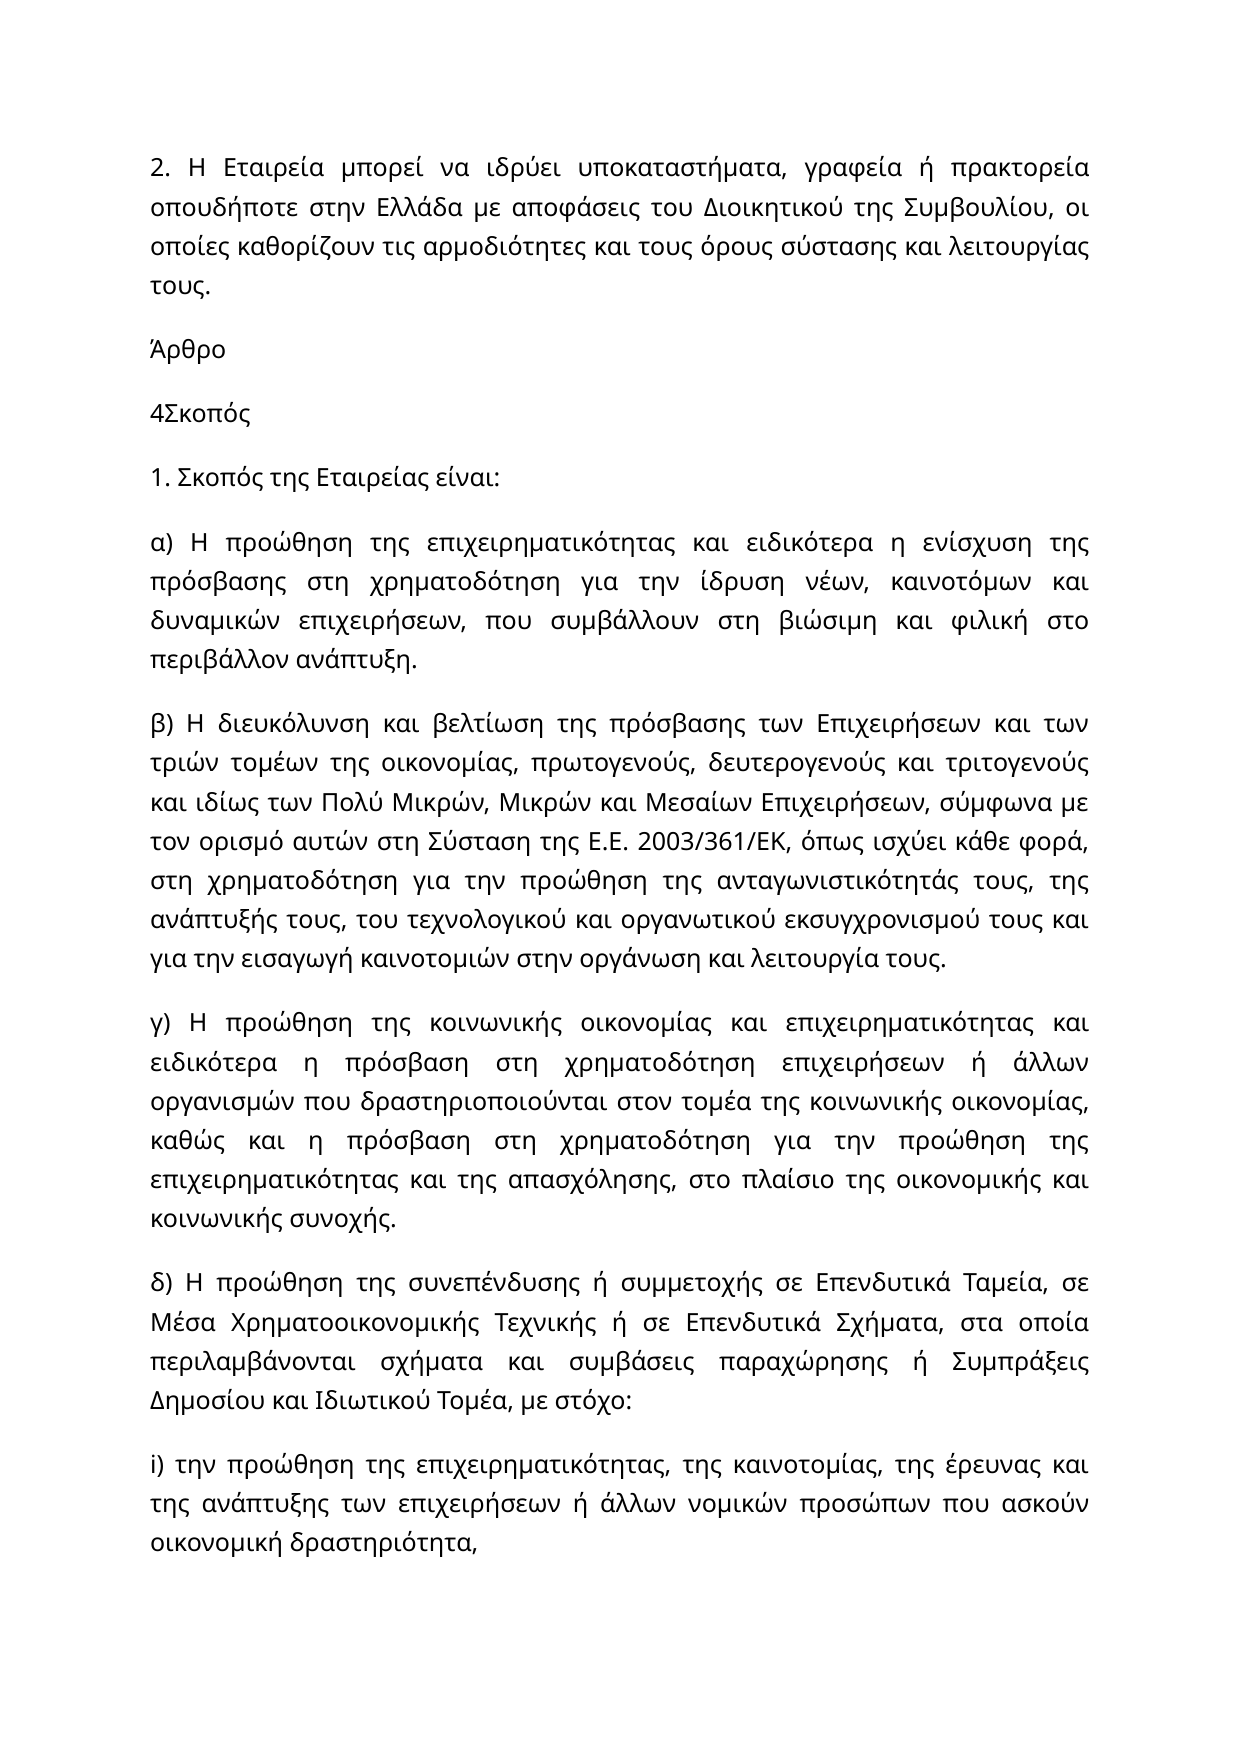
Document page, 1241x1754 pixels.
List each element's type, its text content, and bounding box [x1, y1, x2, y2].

text 1. Σκοπός της Εταιρείας είναι: [150, 460, 1090, 494]
text β) Η διευκόλυνση και βελτίωση της πρόσβασης των Επιχειρήσεων και των τριών τομέων της οικονομίας, πρωτογενούς, δευτερογενούς και τριτογενούς και ιδίως των Πολύ Μικρών, Μικρών και Μεσαίων Επιχειρήσεων, σύμφωνα με τον ορισμό αυτών στη Σύσταση της Ε.Ε. 2003/361/ΕΚ, όπως ισχύει κάθε φορά, στη χρηματοδότηση για την προώθηση της ανταγωνιστικότητάς τους, της ανάπτυξής τους, του τεχνολογικού και οργανωτικού εκσυγχρονισμού τους και για την εισαγωγή καινοτομιών στην οργάνωση και λειτουργία τους. [150, 706, 1090, 975]
text δ) Η προώθηση της συνεπένδυσης ή συμμετοχής σε Επενδυτικά Ταμεία, σε Μέσα Χρηματοοικονομικής Τεχνικής ή σε Επενδυτικά Σχήματα, στα οποία περιλαμβάνονται σχήματα και συμβάσεις παραχώρησης ή Συμπράξεις Δημοσίου και Ιδιωτικού Τομέα, με στόχο: [150, 1265, 1090, 1417]
text 2. Η Εταιρεία μπορεί να ιδρύει υποκαταστήματα, γραφεία ή πρακτορεία οπουδήποτε στην Ελλάδα με αποφάσεις του Διοικητικού της Συμβουλίου, οι οποίες καθορίζουν τις αρμοδιότητες και τους όρους σύστασης και λειτουργίας τους. [150, 150, 1090, 302]
text Άρθρο [150, 332, 1090, 366]
text i) την προώθηση της επιχειρηματικότητας, της καινοτομίας, της έρευνας και της ανάπτυξης των επιχειρήσεων ή άλλων νομικών προσώπων που ασκούν οικονομική δραστηριότητα, [150, 1447, 1090, 1559]
text γ) Η προώθηση της κοινωνικής οικονομίας και επιχειρηματικότητας και ειδικότερα η πρόσβαση στη χρηματοδότηση επιχειρήσεων ή άλλων οργανισμών που δραστηριοποιούνται στον τομέα της κοινωνικής οικονομίας, καθώς και η πρόσβαση στη χρηματοδότηση για την προώθηση της επιχειρηματικότητας και της απασχόλησης, στο πλαίσιο της οικονομικής και κοινωνικής συνοχής. [150, 1005, 1090, 1235]
text α) Η προώθηση της επιχειρηματικότητας και ειδικότερα η ενίσχυση της πρόσβασης στη χρηματοδότηση για την ίδρυση νέων, καινοτόμων και δυναμικών επιχειρήσεων, που συμβάλλουν στη βιώσιμη και φιλική στο περιβάλλον ανάπτυξη. [150, 524, 1090, 676]
text 4Σκοπός [150, 396, 1090, 430]
